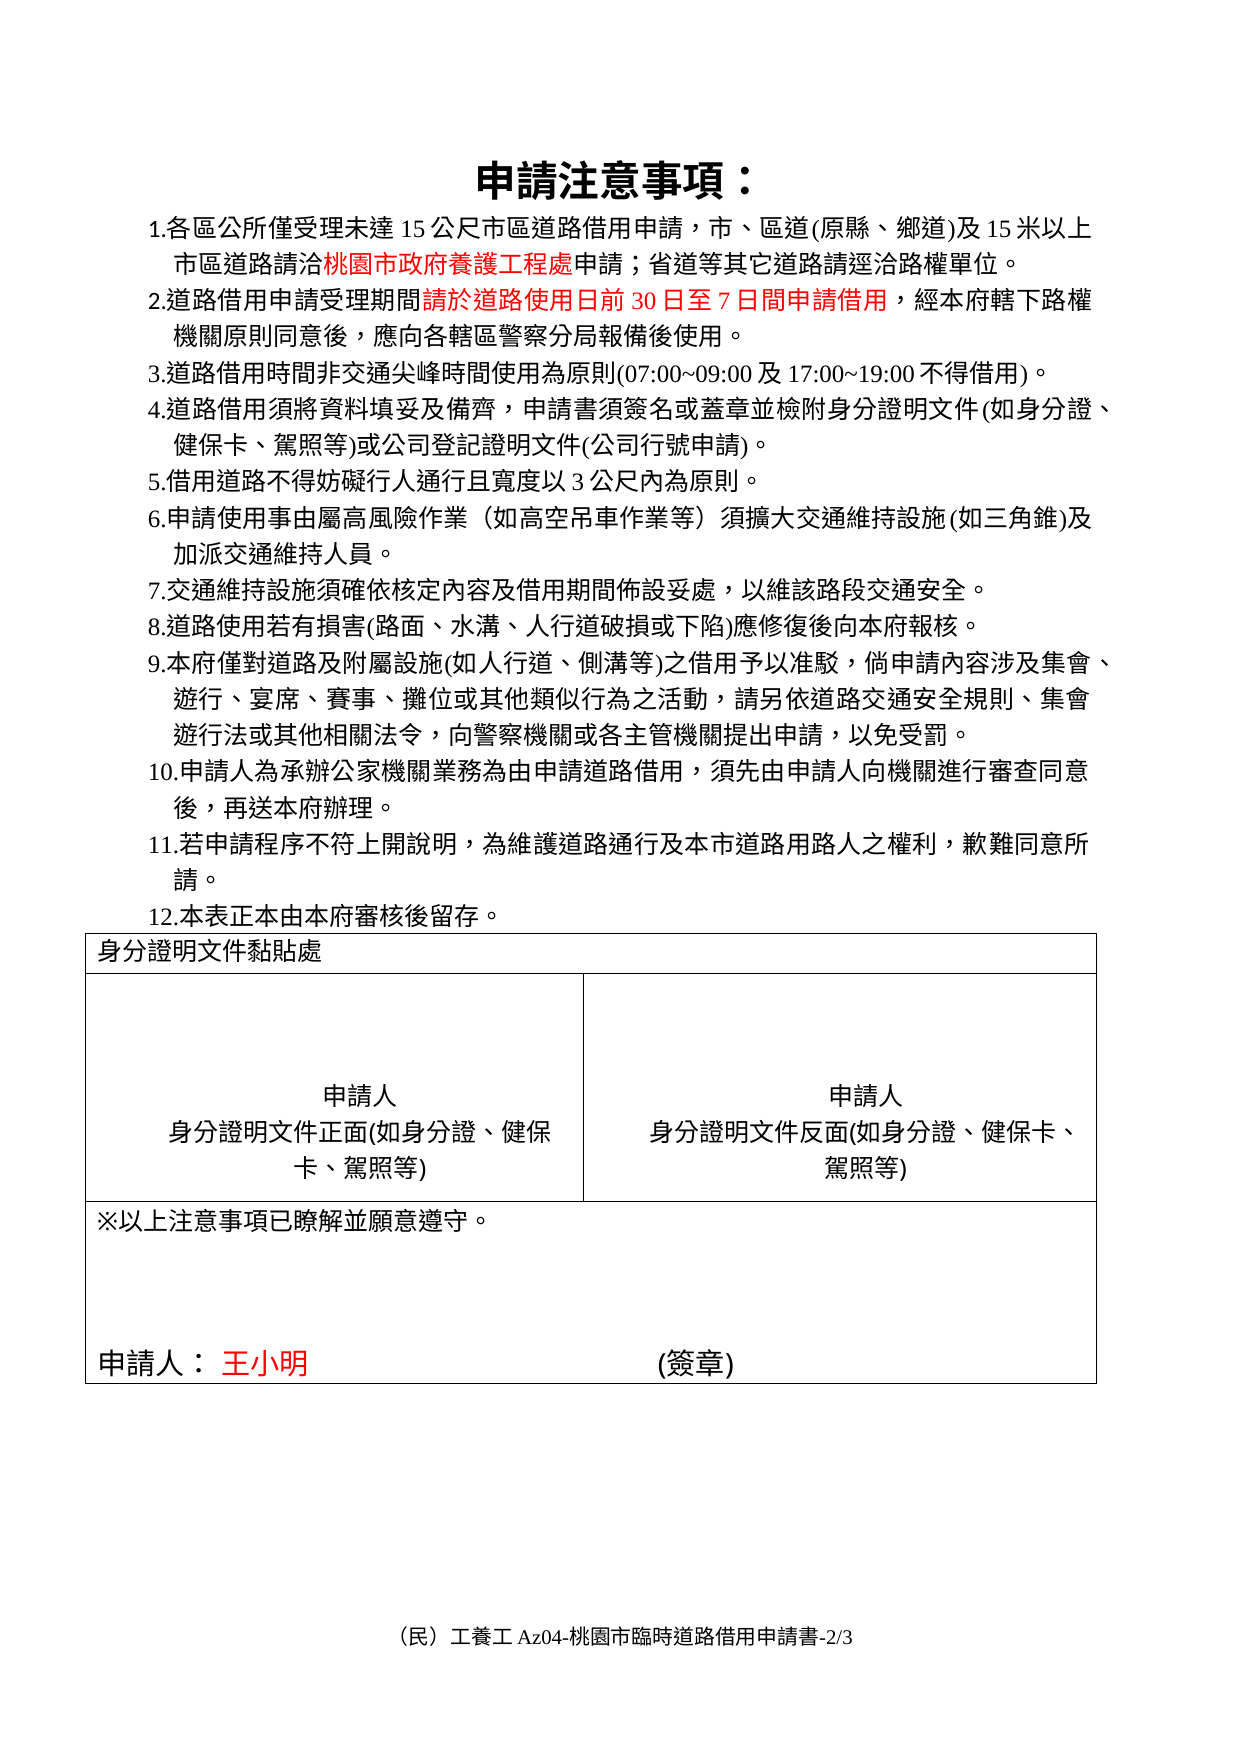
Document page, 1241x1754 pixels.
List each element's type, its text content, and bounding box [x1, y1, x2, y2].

list 道路使用若有損害(路面、水溝、人行道破損或下陷)應修復後向本府報核。 [148, 607, 1092, 643]
table_header 身分證明文件黏貼處 [86, 934, 1096, 973]
list 道路借用申請受理期間請於道路使用日前30日至7日間申請借用，經本府轄下路權機關原則同意後，應向各轄區警察分局報備後使用。 [148, 281, 1092, 353]
list 道路借用須將資料填妥及備齊，申請書須簽名或蓋章並檢附身分證明文件(如身分證、健保卡、駕照等)或公司登記證明文件(公司行號申請)。 [148, 389, 1092, 462]
list 交通維持設施須確依核定內容及借用期間佈設妥處，以維該路段交通安全。 [148, 571, 1092, 607]
list 申請使用事由屬高風險作業（如高空吊車作業等）須擴大交通維持設施(如三角錐)及加派交通維持人員。 [148, 498, 1092, 571]
table_cell 申請人 身分證明文件反面(如身分證、健保卡、駕照等) [584, 974, 1096, 1201]
list 申請人為承辦公家機關業務為由申請道路借用，須先由申請人向機關進行審查同意後，再送本府辦理。 [148, 752, 1092, 824]
list 本府僅對道路及附屬設施(如人行道、側溝等)之借用予以准駁，倘申請內容涉及集會、遊行、宴席、賽事、攤位或其他類似行為之活動，請另依道路交通安全規則、集會遊行法或其他相關法令，向警察機關或各主管機關提出申請，以免受罰。 [148, 643, 1092, 752]
list 各區公所僅受理未達15公尺市區道路借用申請，市、區道(原縣、鄉道)及15米以上市區道路請洽桃園市政府養護工程處申請；省道等其它道路請逕洽路權單位。 [148, 208, 1092, 281]
table_cell ※以上注意事項已瞭解並願意遵守。 申請人： 王小明 (簽章) [86, 1202, 1096, 1383]
table_cell 申請人 身分證明文件正面(如身分證、健保卡、駕照等) [86, 974, 583, 1201]
list 道路借用時間非交通尖峰時間使用為原則(07:00~09:00及17:00~19:00不得借用)。 [148, 353, 1092, 389]
list 借用道路不得妨礙行人通行且寬度以3公尺內為原則。 [148, 462, 1092, 498]
list 申請注意事項： [148, 148, 1092, 208]
list 本表正本由本府審核後留存。 [148, 897, 1092, 933]
list 若申請程序不符上開說明，為維護道路通行及本市道路用路人之權利，歉難同意所請。 [148, 824, 1092, 897]
